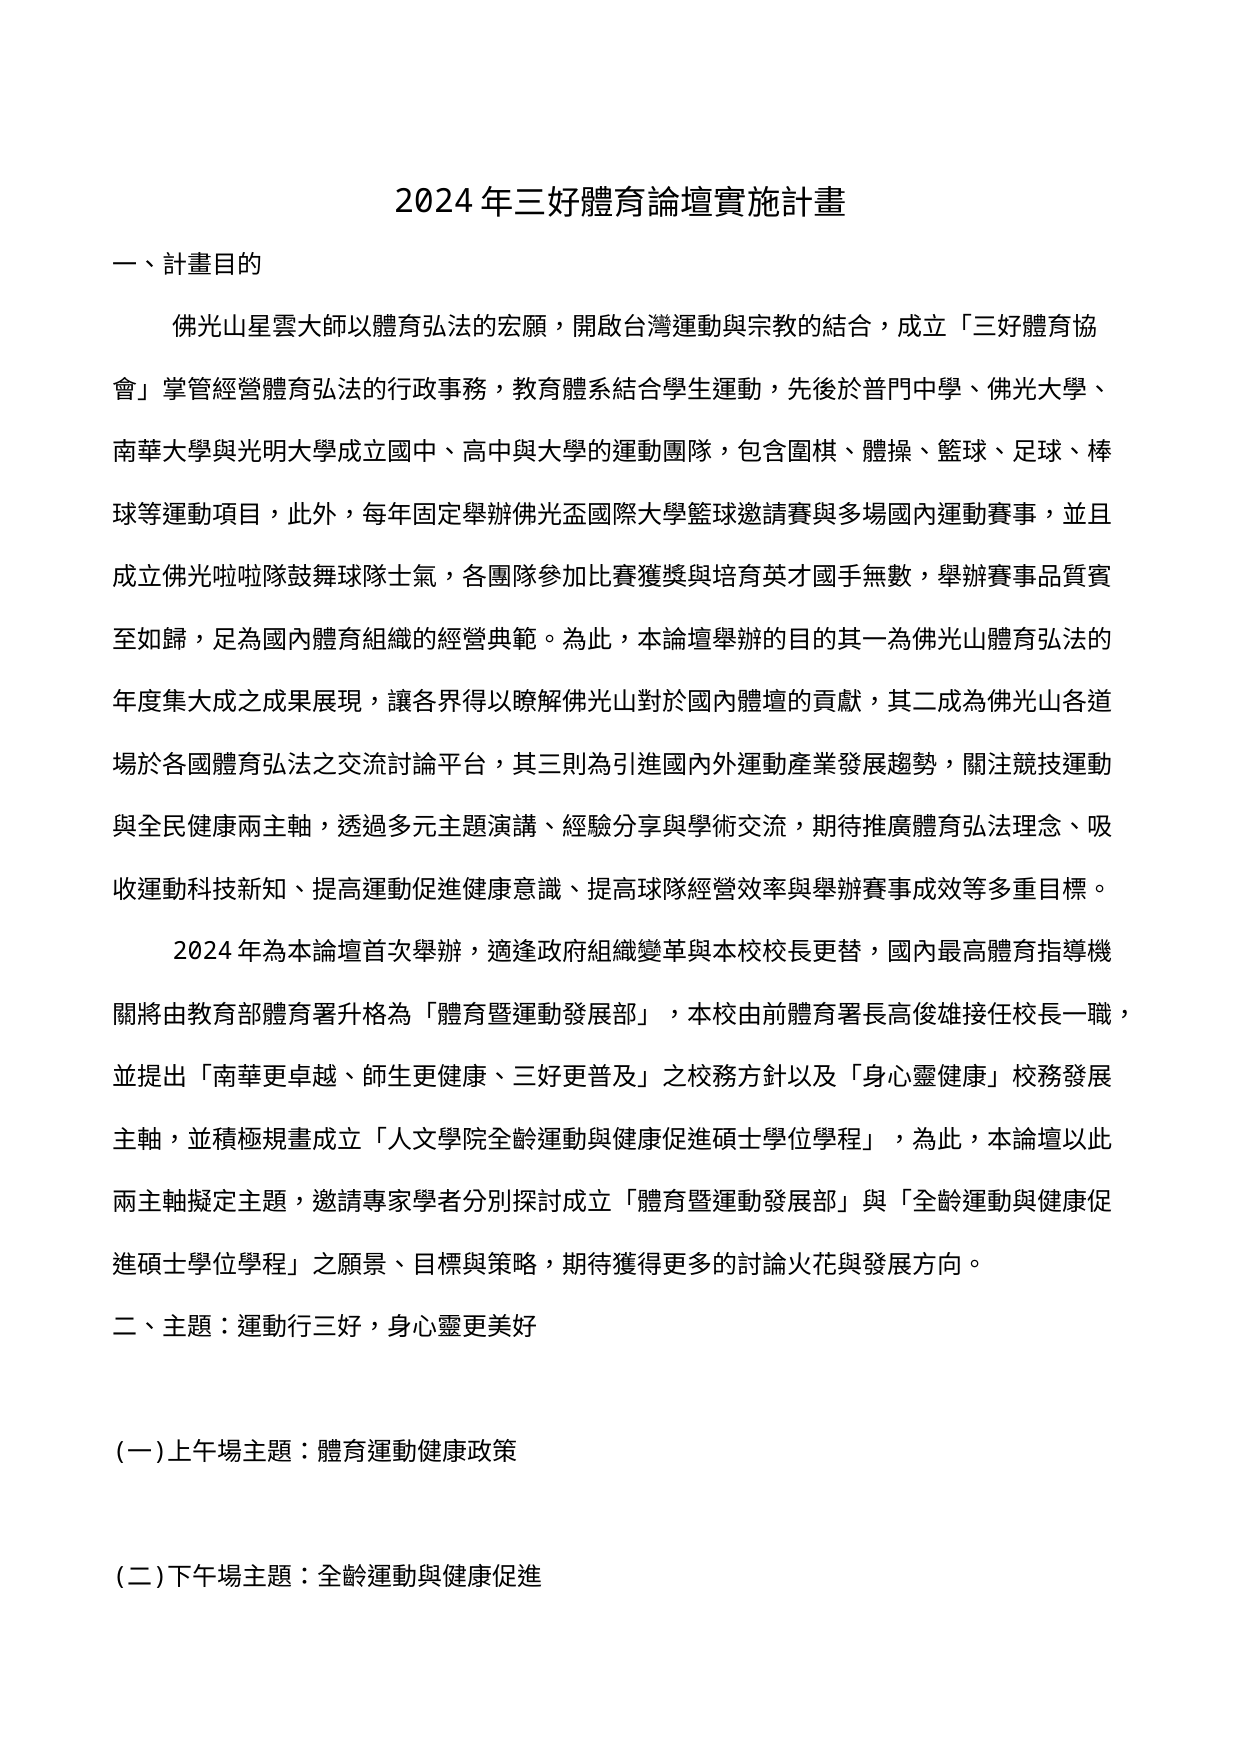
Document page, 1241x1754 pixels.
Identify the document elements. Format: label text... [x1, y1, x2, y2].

text 二、主題：運動行三好，身心靈更美好 [112, 1283, 1128, 1346]
text 2024年為本論壇首次舉辦，適逢政府組織變革與本校校長更替，國內最高體育指導機關將由教育部體育署升格為「體育暨運動發展部」，本校由前體育署長高俊雄接任校長一職，並提出「南華更卓越、師生更健康、三好更普及」之校務方針以及「身心靈健康」校務發展主軸，並積極規畫成立「人文學院全齡運動與健康促進碩士學位學程」，為此，本論壇以此兩主軸擬定主題，邀請專家學者分別探討成立「體育暨運動發展部」與「全齡運動與健康促進碩士學位學程」之願景、目標與策略，期待獲得更多的討論火花與發展方向。 [112, 908, 1128, 1283]
text (二)下午場主題：全齡運動與健康促進 [112, 1533, 1128, 1596]
text 2024年三好體育論壇實施計畫 [112, 158, 1128, 221]
text (一)上午場主題：體育運動健康政策 [112, 1408, 1128, 1471]
text 一、計畫目的 [112, 221, 1128, 283]
text 佛光山星雲大師以體育弘法的宏願，開啟台灣運動與宗教的結合，成立「三好體育協會」掌管經營體育弘法的行政事務，教育體系結合學生運動，先後於普門中學、佛光大學、南華大學與光明大學成立國中、高中與大學的運動團隊，包含圍棋、體操、籃球、足球、棒球等運動項目，此外，每年固定舉辦佛光盃國際大學籃球邀請賽與多場國內運動賽事，並且成立佛光啦啦隊鼓舞球隊士氣，各團隊參加比賽獲獎與培育英才國手無數，舉辦賽事品質賓至如歸，足為國內體育組織的經營典範。為此，本論壇舉辦的目的其一為佛光山體育弘法的年度集大成之成果展現，讓各界得以瞭解佛光山對於國內體壇的貢獻，其二成為佛光山各道場於各國體育弘法之交流討論平台，其三則為引進國內外運動產業發展趨勢，關注競技運動與全民健康兩主軸，透過多元主題演講、經驗分享與學術交流，期待推廣體育弘法理念、吸收運動科技新知、提高運動促進健康意識、提高球隊經營效率與舉辦賽事成效等多重目標。 [112, 283, 1128, 908]
